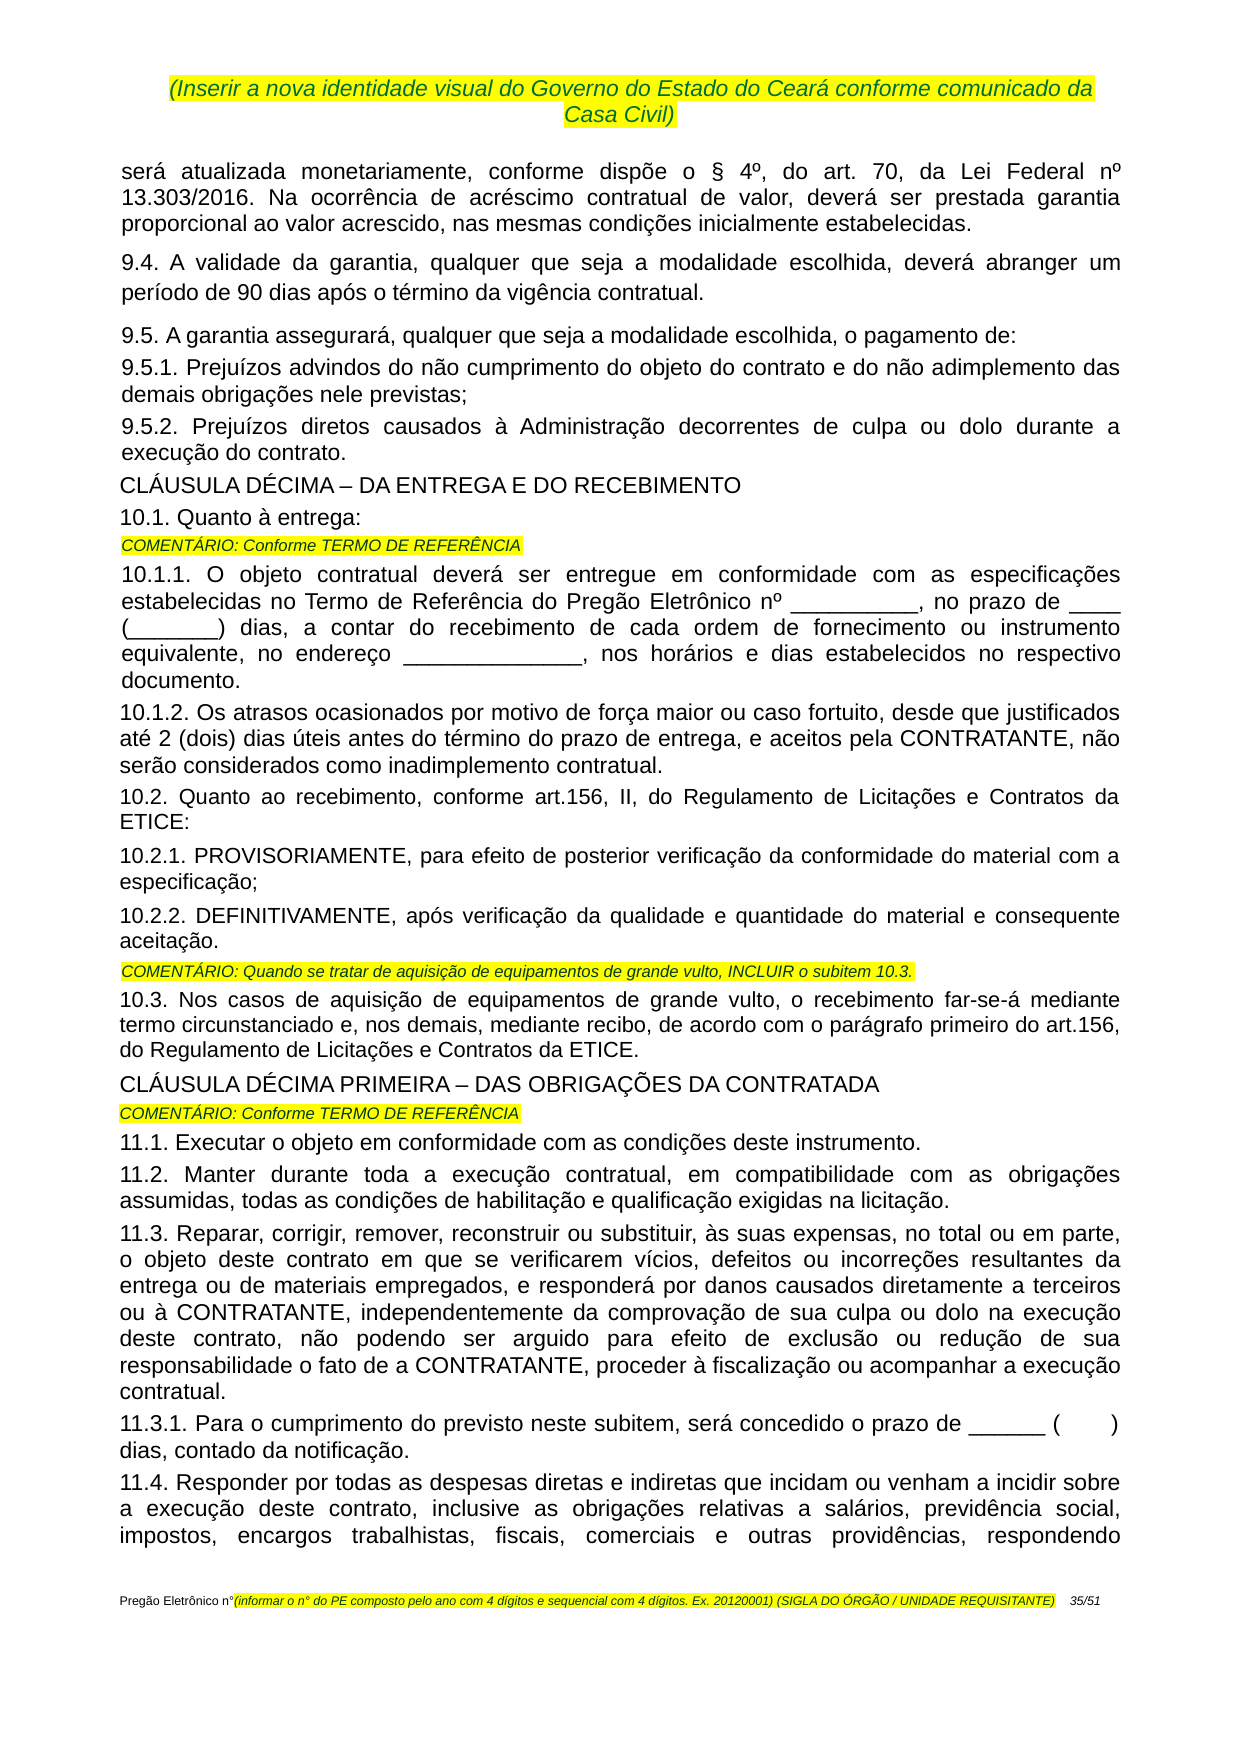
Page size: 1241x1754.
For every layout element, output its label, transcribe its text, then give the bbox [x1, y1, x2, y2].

text COMENTÁRIO: Quando se tratar de aquisição de equipamentos de grande vulto, INCLUIR o subitem 10.3. [121, 962, 1121, 981]
text 11.3.1. Para o cumprimento do previsto neste subitem, será concedido o prazo de ______ ( ) dias, contado da notificação. [119, 1410, 1121, 1463]
text 10.2. Quanto ao recebimento, conforme art.156, II, do Regulamento de Licitações e Contratos da ETICE: [119, 784, 1121, 834]
text 9.5.1. Prejuízos advindos do não cumprimento do objeto do contrato e do não adimplemento das demais obrigações nele previstas; [121, 354, 1121, 407]
text 10.1. Quanto à entrega: [119, 504, 1121, 530]
text será atualizada monetariamente, conforme dispõe o § 4º, do art. 70, da Lei Federal nº 13.303/2016. Na ocorrência de acréscimo contratual de valor, deverá ser prestada garantia proporcional ao valor acrescido, nas mesmas condições inicialmente estabelecidas. [121, 158, 1121, 237]
text 9.5. A garantia assegurará, qualquer que seja a modalidade escolhida, o pagamento de: [121, 322, 1121, 348]
text 11.4. Responder por todas as despesas diretas e indiretas que incidam ou venham a incidir sobre a execução deste contrato, inclusive as obrigações relativas a salários, previdência social, impostos, encargos trabalhistas, fiscais, comerciais e outras providências, respondendo [119, 1469, 1121, 1548]
text 10.3. Nos casos de aquisição de equipamentos de grande vulto, o recebimento far-se-á mediante termo circunstanciado e, nos demais, mediante recibo, de acordo com o parágrafo primeiro do art.156, do Regulamento de Licitações e Contratos da ETICE. [119, 987, 1121, 1063]
text 11.1. Executar o objeto em conformidade com as condições deste instrumento. [119, 1129, 1121, 1155]
text 10.2.2. DEFINITIVAMENTE, após verificação da qualidade e quantidade do material e consequente aceitação. [119, 903, 1121, 953]
text 9.5.2. Prejuízos diretos causados à Administração decorrentes de culpa ou dolo durante a execução do contrato. [121, 413, 1121, 466]
text 10.2.1. PROVISORIAMENTE, para efeito de posterior verificação da conformidade do material com a especificação; [119, 843, 1121, 894]
text 10.1.1. O objeto contratual deverá ser entregue em conformidade com as especificações estabelecidas no Termo de Referência do Pregão Eletrônico nº __________, no prazo de ____ (_______) dias, a contar do recebimento de cada ordem de fornecimento ou instrumento equivalente, no endereço ______________, nos horários e dias estabelecidos no respectivo documento. [121, 561, 1121, 693]
text 11.3. Reparar, corrigir, remover, reconstruir ou substituir, às suas expensas, no total ou em parte, o objeto deste contrato em que se verificarem vícios, defeitos ou incorreções resultantes da entrega ou de materiais empregados, e responderá por danos causados diretamente a terceiros ou à CONTRATANTE, independentemente da comprovação de sua culpa ou dolo na execução deste contrato, não podendo ser arguido para efeito de exclusão ou redução de sua responsabilidade o fato de a CONTRATANTE, proceder à fiscalização ou acompanhar a execução contratual. [119, 1220, 1121, 1404]
text 10.1.2. Os atrasos ocasionados por motivo de força maior ou caso fortuito, desde que justificados até 2 (dois) dias úteis antes do término do prazo de entrega, e aceitos pela CONTRATANTE, não serão considerados como inadimplemento contratual. [119, 699, 1121, 778]
text 11.2. Manter durante toda a execução contratual, em compatibilidade com as obrigações assumidas, todas as condições de habilitação e qualificação exigidas na licitação. [119, 1161, 1121, 1214]
text COMENTÁRIO: Conforme TERMO DE REFERÊNCIA [119, 1104, 1121, 1123]
text COMENTÁRIO: Conforme TERMO DE REFERÊNCIA [121, 536, 1121, 555]
text CLÁUSULA DÉCIMA – DA ENTREGA E DO RECEBIMENTO [119, 472, 1121, 498]
list 9.4. A validade da garantia, qualquer que seja a modalidade escolhida, deverá abranger um período de 90 dias após o término da vigência contratual. [121, 249, 1121, 306]
text CLÁUSULA DÉCIMA PRIMEIRA – DAS OBRIGAÇÕES DA CONTRATADA [119, 1071, 1121, 1098]
